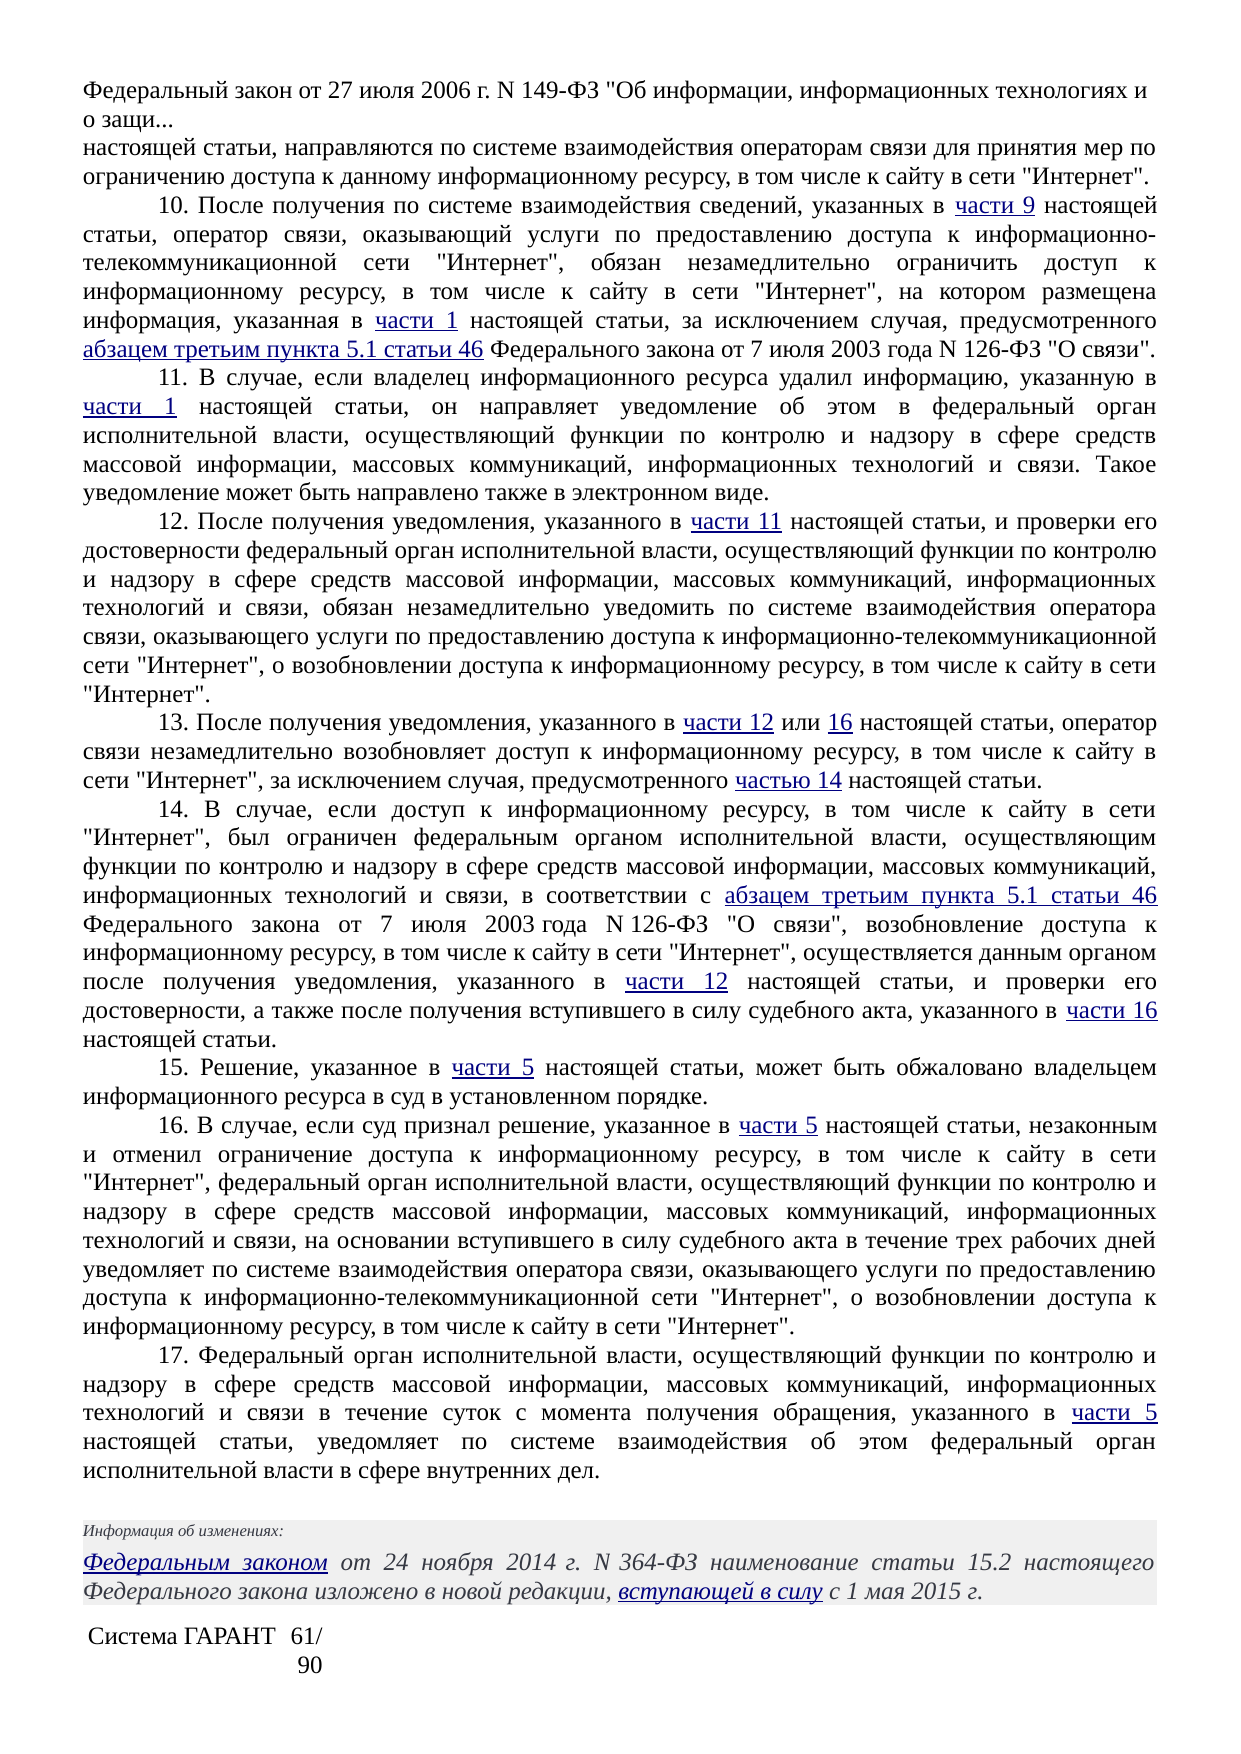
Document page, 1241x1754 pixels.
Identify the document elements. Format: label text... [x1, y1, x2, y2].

text 12. После получения уведомления, указанного в части 11 настоящей статьи, и проверки его достоверности федеральный орган исполнительной власти, осуществляющий функции по контролю и надзору в сфере средств массовой информации, массовых коммуникаций, информационных технологий и связи, обязан незамедлительно уведомить по системе взаимодействия оператора связи, оказывающего услуги по предоставлению доступа к информационно-телекоммуникационной сети "Интернет", о возобновлении доступа к информационному ресурсу, в том числе к сайту в сети "Интернет". [83, 506, 1157, 707]
text Федеральным законом от 24 ноября 2014 г. N 364-ФЗ наименование статьи 15.2 настоящего Федерального закона изложено в новой редакции, вступающей в силу с 1 мая 2015 г. [986, 1576, 1157, 1605]
text 11. В случае, если владелец информационного ресурса удалил информацию, указанную в части 1 настоящей статьи, он направляет уведомление об этом в федеральный орган исполнительной власти, осуществляющий функции по контролю и надзору в сфере средств массовой информации, массовых коммуникаций, информационных технологий и связи. Такое уведомление может быть направлено также в электронном виде. [83, 362, 1157, 506]
text 15. Решение, указанное в части 5 настоящей статьи, может быть обжаловано владельцем информационного ресурса в суд в установленном порядке. [83, 1052, 1157, 1110]
text 17. Федеральный орган исполнительной власти, осуществляющий функции по контролю и надзору в сфере средств массовой информации, массовых коммуникаций, информационных технологий и связи в течение суток с момента получения обращения, указанного в части 5 настоящей статьи, уведомляет по системе взаимодействия об этом федеральный орган исполнительной власти в сфере внутренних дел. [83, 1340, 1157, 1484]
text настоящей статьи, направляются по системе взаимодействия операторам связи для принятия мер по ограничению доступа к данному информационному ресурсу, в том числе к сайту в сети "Интернет". [83, 132, 1157, 190]
text 14. В случае, если доступ к информационному ресурсу, в том числе к сайту в сети "Интернет", был ограничен федеральным органом исполнительной власти, осуществляющим функции по контролю и надзору в сфере средств массовой информации, массовых коммуникаций, информационных технологий и связи, в соответствии с абзацем третьим пункта 5.1 статьи 46 Федерального закона от 7 июля 2003 года N 126-ФЗ "О связи", возобновление доступа к информационному ресурсу, в том числе к сайту в сети "Интернет", осуществляется данным органом после получения уведомления, указанного в части 12 настоящей статьи, и проверки его достоверности, а также после получения вступившего в силу судебного акта, указанного в части 16 настоящей статьи. [83, 794, 1157, 1052]
text Информация об изменениях: [286, 1520, 1157, 1539]
text 10. После получения по системе взаимодействия сведений, указанных в части 9 настоящей статьи, оператор связи, оказывающий услуги по предоставлению доступа к информационно-телекоммуникационной сети "Интернет", обязан незамедлительно ограничить доступ к информационному ресурсу, в том числе к сайту в сети "Интернет", на котором размещена информация, указанная в части 1 настоящей статьи, за исключением случая, предусмотренного абзацем третьим пункта 5.1 статьи 46 Федерального закона от 7 июля 2003 года N 126-ФЗ "О связи". [83, 190, 1157, 362]
text 13. После получения уведомления, указанного в части 12 или 16 настоящей статьи, оператор связи незамедлительно возобновляет доступ к информационному ресурсу, в том числе к сайту в сети "Интернет", за исключением случая, предусмотренного частью 14 настоящей статьи. [83, 707, 1157, 794]
text 16. В случае, если суд признал решение, указанное в части 5 настоящей статьи, незаконным и отменил ограничение доступа к информационному ресурсу, в том числе к сайту в сети "Интернет", федеральный орган исполнительной власти, осуществляющий функции по контролю и надзору в сфере средств массовой информации, массовых коммуникаций, информационных технологий и связи, на основании вступившего в силу судебного акта в течение трех рабочих дней уведомляет по системе взаимодействия оператора связи, оказывающего услуги по предоставлению доступа к информационно-телекоммуникационной сети "Интернет", о возобновлении доступа к информационному ресурсу, в том числе к сайту в сети "Интернет". [83, 1110, 1157, 1340]
